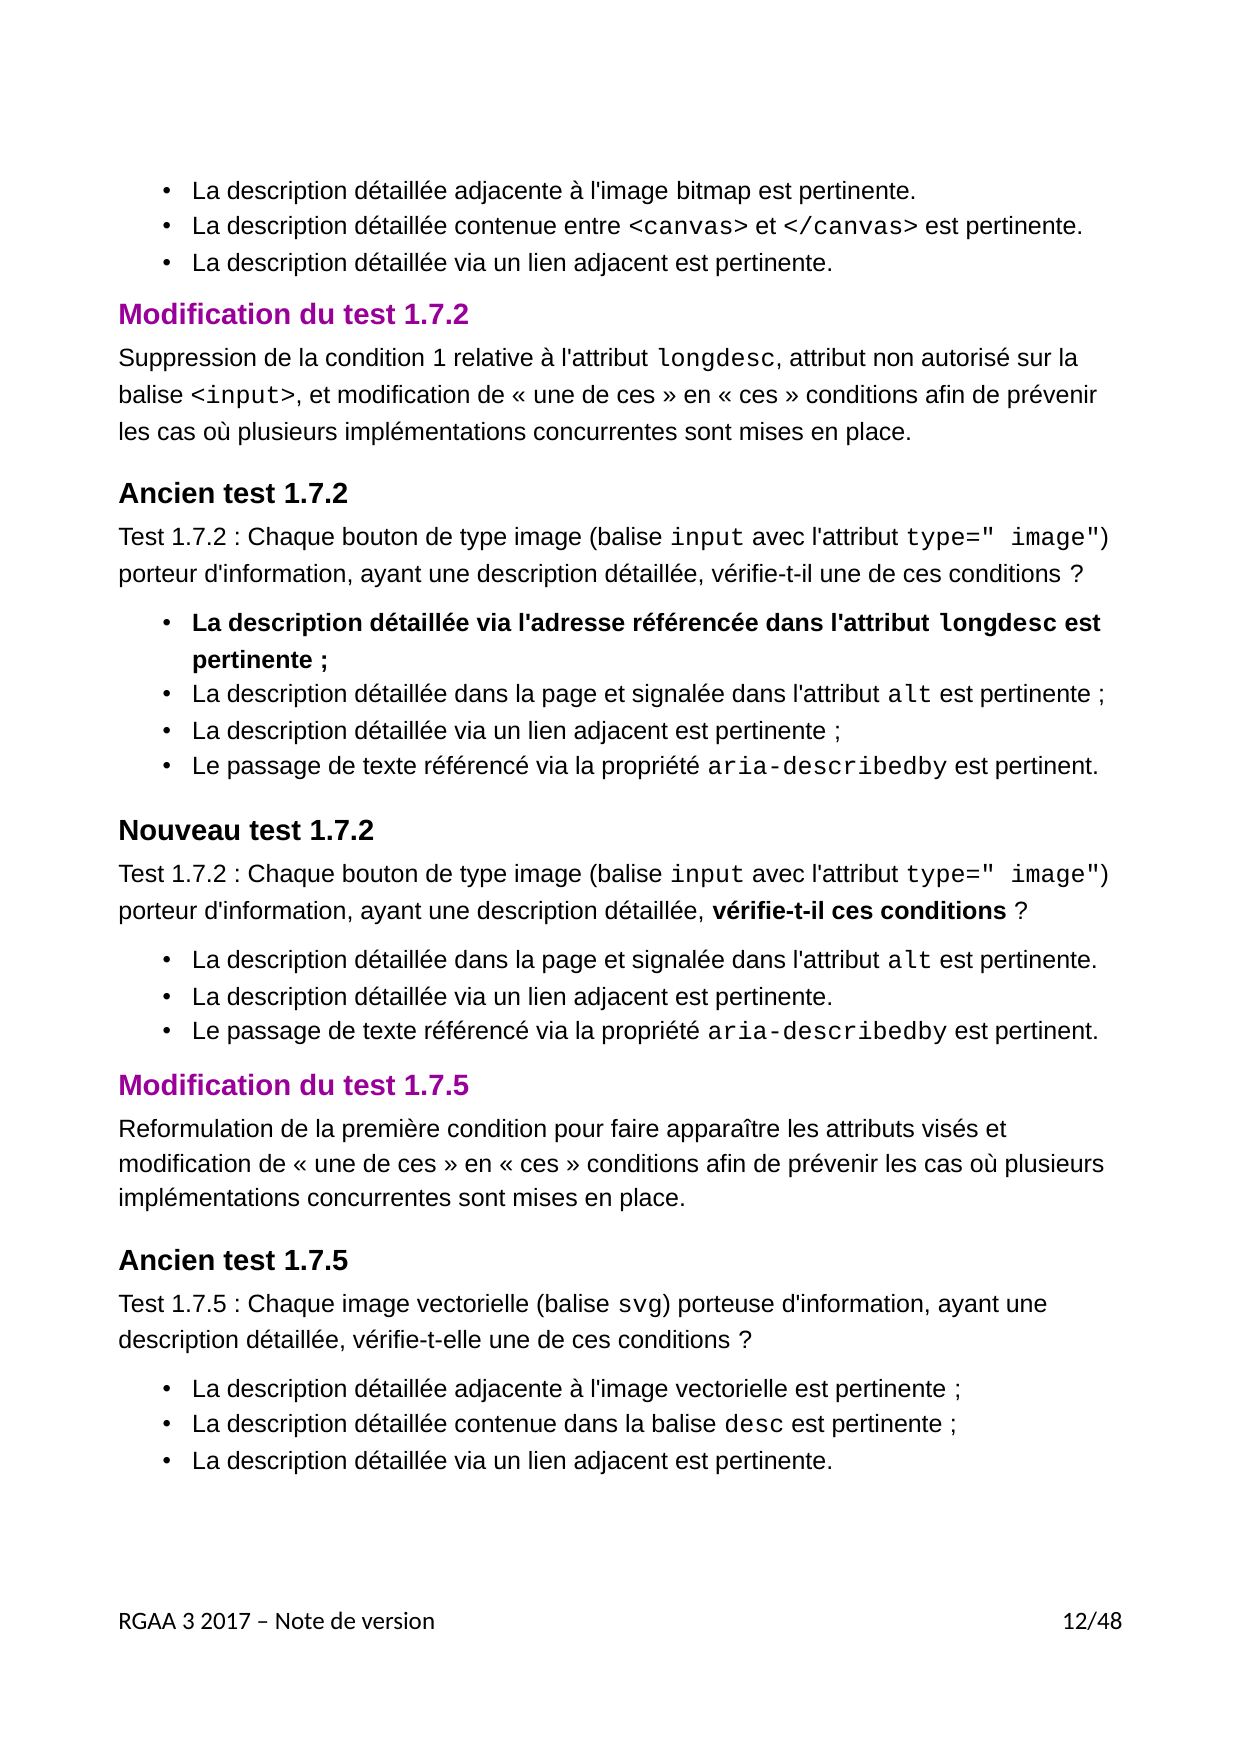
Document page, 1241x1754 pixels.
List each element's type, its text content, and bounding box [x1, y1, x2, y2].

list Le passage de texte référencé via la propriété aria-describedby est pertinent. [162, 751, 1122, 782]
list La description détaillée via un lien adjacent est pertinente. [162, 248, 1122, 277]
text Test 1.7.2 : Chaque bouton de type image (balise input avec l'attribut type=" image") porteur d'information, ayant une description détaillée, vérifie-t-il une de ces conditions ? [118, 522, 1122, 588]
list La description détaillée dans la page et signalée dans l'attribut alt est pertinente ; [162, 679, 1122, 710]
list La description détaillée via un lien adjacent est pertinente. [162, 982, 1122, 1011]
list La description détaillée via un lien adjacent est pertinente ; [162, 716, 1122, 745]
text Test 1.7.5 : Chaque image vectorielle (balise svg) porteuse d'information, ayant une description détaillée, vérifie-t-elle une de ces conditions ? [118, 1289, 1122, 1354]
list La description détaillée adjacente à l'image vectorielle est pertinente ; [162, 1374, 1122, 1403]
list La description détaillée adjacente à l'image bitmap est pertinente. [162, 176, 1122, 205]
list Le passage de texte référencé via la propriété aria-describedby est pertinent. [162, 1016, 1122, 1047]
list La description détaillée via l'adresse référencée dans l'attribut longdesc est pertinente ; [162, 608, 1122, 673]
list La description détaillée dans la page et signalée dans l'attribut alt est pertinente. [162, 945, 1122, 976]
subtitle Ancien test 1.7.2 [118, 476, 1122, 510]
subtitle Modification du test 1.7.2 [118, 297, 1122, 331]
subtitle Modification du test 1.7.5 [118, 1068, 1122, 1102]
subtitle Ancien test 1.7.5 [118, 1243, 1122, 1276]
text Test 1.7.2 : Chaque bouton de type image (balise input avec l'attribut type=" image") porteur d'information, ayant une description détaillée, vérifie-t-il ces conditions ? [118, 859, 1122, 924]
text Suppression de la condition 1 relative à l'attribut longdesc, attribut non autorisé sur la balise <input>, et modification de « une de ces » en « ces » conditions afin de prévenir les cas où plusieurs implémentations concurrentes sont mises en place. [118, 343, 1122, 446]
text Reformulation de la première condition pour faire apparaître les attributs visés et modification de « une de ces » en « ces » conditions afin de prévenir les cas où plusieurs implémentations concurrentes sont mises en place. [118, 1114, 1122, 1212]
list La description détaillée contenue dans la balise desc est pertinente ; [162, 1409, 1122, 1440]
list La description détaillée contenue entre <canvas> et </canvas> est pertinente. [162, 211, 1122, 242]
list La description détaillée via un lien adjacent est pertinente. [162, 1446, 1122, 1475]
subtitle Nouveau test 1.7.2 [118, 813, 1122, 846]
